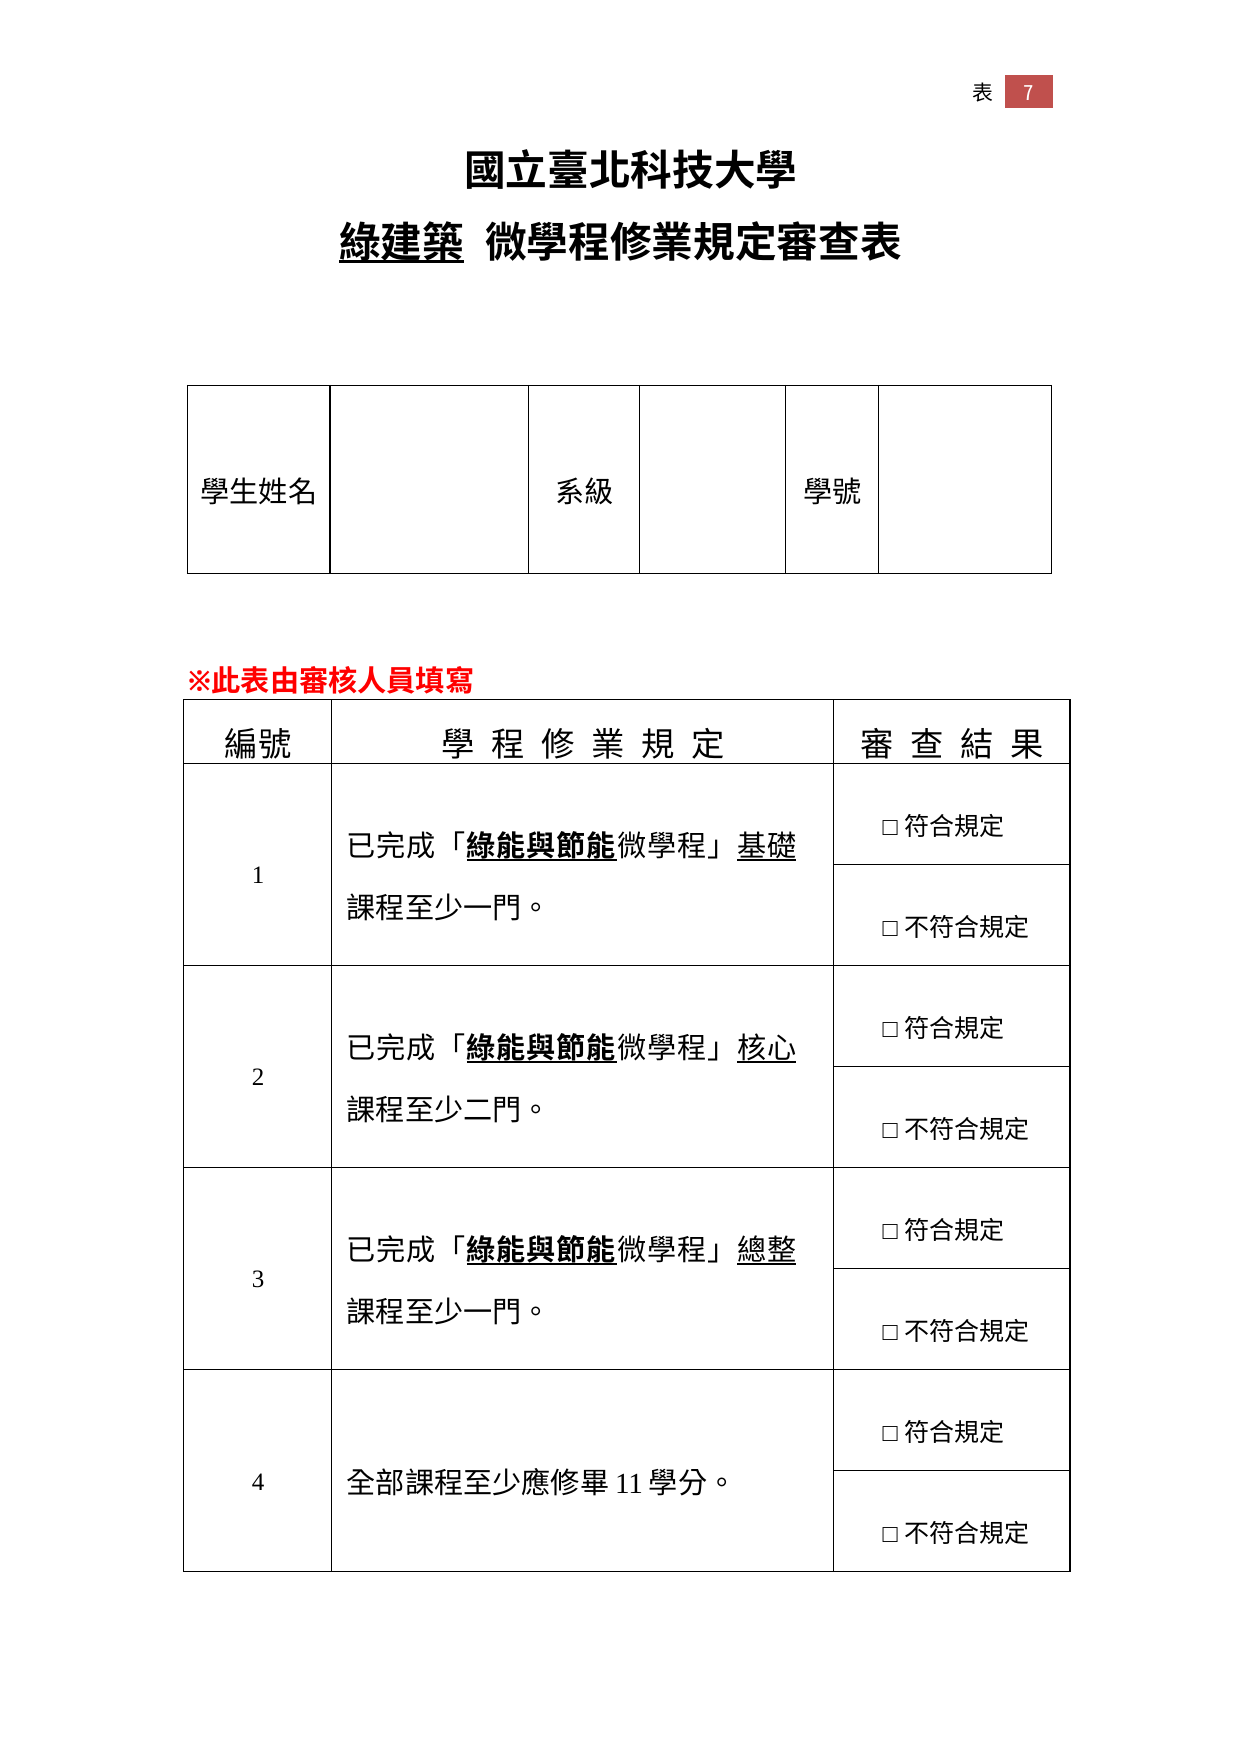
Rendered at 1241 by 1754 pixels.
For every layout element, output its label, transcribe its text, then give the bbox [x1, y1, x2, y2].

table_header [640, 386, 785, 573]
table_cell 已完成「綠能與節能微學程」基礎課程至少一門。 [332, 764, 833, 965]
table_cell 3 [184, 1168, 331, 1369]
table_header 審 查 結 果 [834, 700, 1069, 763]
table_cell □ 不符合規定 [834, 1269, 1069, 1369]
table_cell □ 不符合規定 [834, 1471, 1069, 1571]
table_header [879, 386, 1051, 573]
table_cell 4 [184, 1370, 331, 1571]
text ※此表由審核人員填寫 [187, 637, 1053, 699]
table_cell 1 [184, 764, 331, 965]
table_cell 已完成「綠能與節能微學程」總整課程至少一門。 [332, 1168, 833, 1369]
table_header 學號 [786, 386, 878, 573]
table_cell □ 不符合規定 [834, 865, 1069, 965]
table_cell 全部課程至少應修畢11學分。 [332, 1370, 833, 1571]
table_cell □ 不符合規定 [834, 1067, 1069, 1167]
text 綠建築 微學程修業規定審查表 [187, 197, 1053, 260]
table_cell 已完成「綠能與節能微學程」核心課程至少二門。 [332, 966, 833, 1167]
table_cell □ 符合規定 [834, 1370, 1069, 1470]
table_header 編號 [184, 700, 331, 763]
table_header 學生姓名 [188, 386, 329, 573]
table_header 系級 [529, 386, 639, 573]
table_cell □ 符合規定 [834, 1168, 1069, 1268]
table_cell □ 符合規定 [834, 764, 1069, 864]
text 國立臺北科技大學 [187, 137, 1053, 197]
table_cell □ 符合規定 [834, 966, 1069, 1066]
table_header 學 程 修 業 規 定 [332, 700, 833, 763]
table_header [331, 386, 528, 573]
table_cell 2 [184, 966, 331, 1167]
